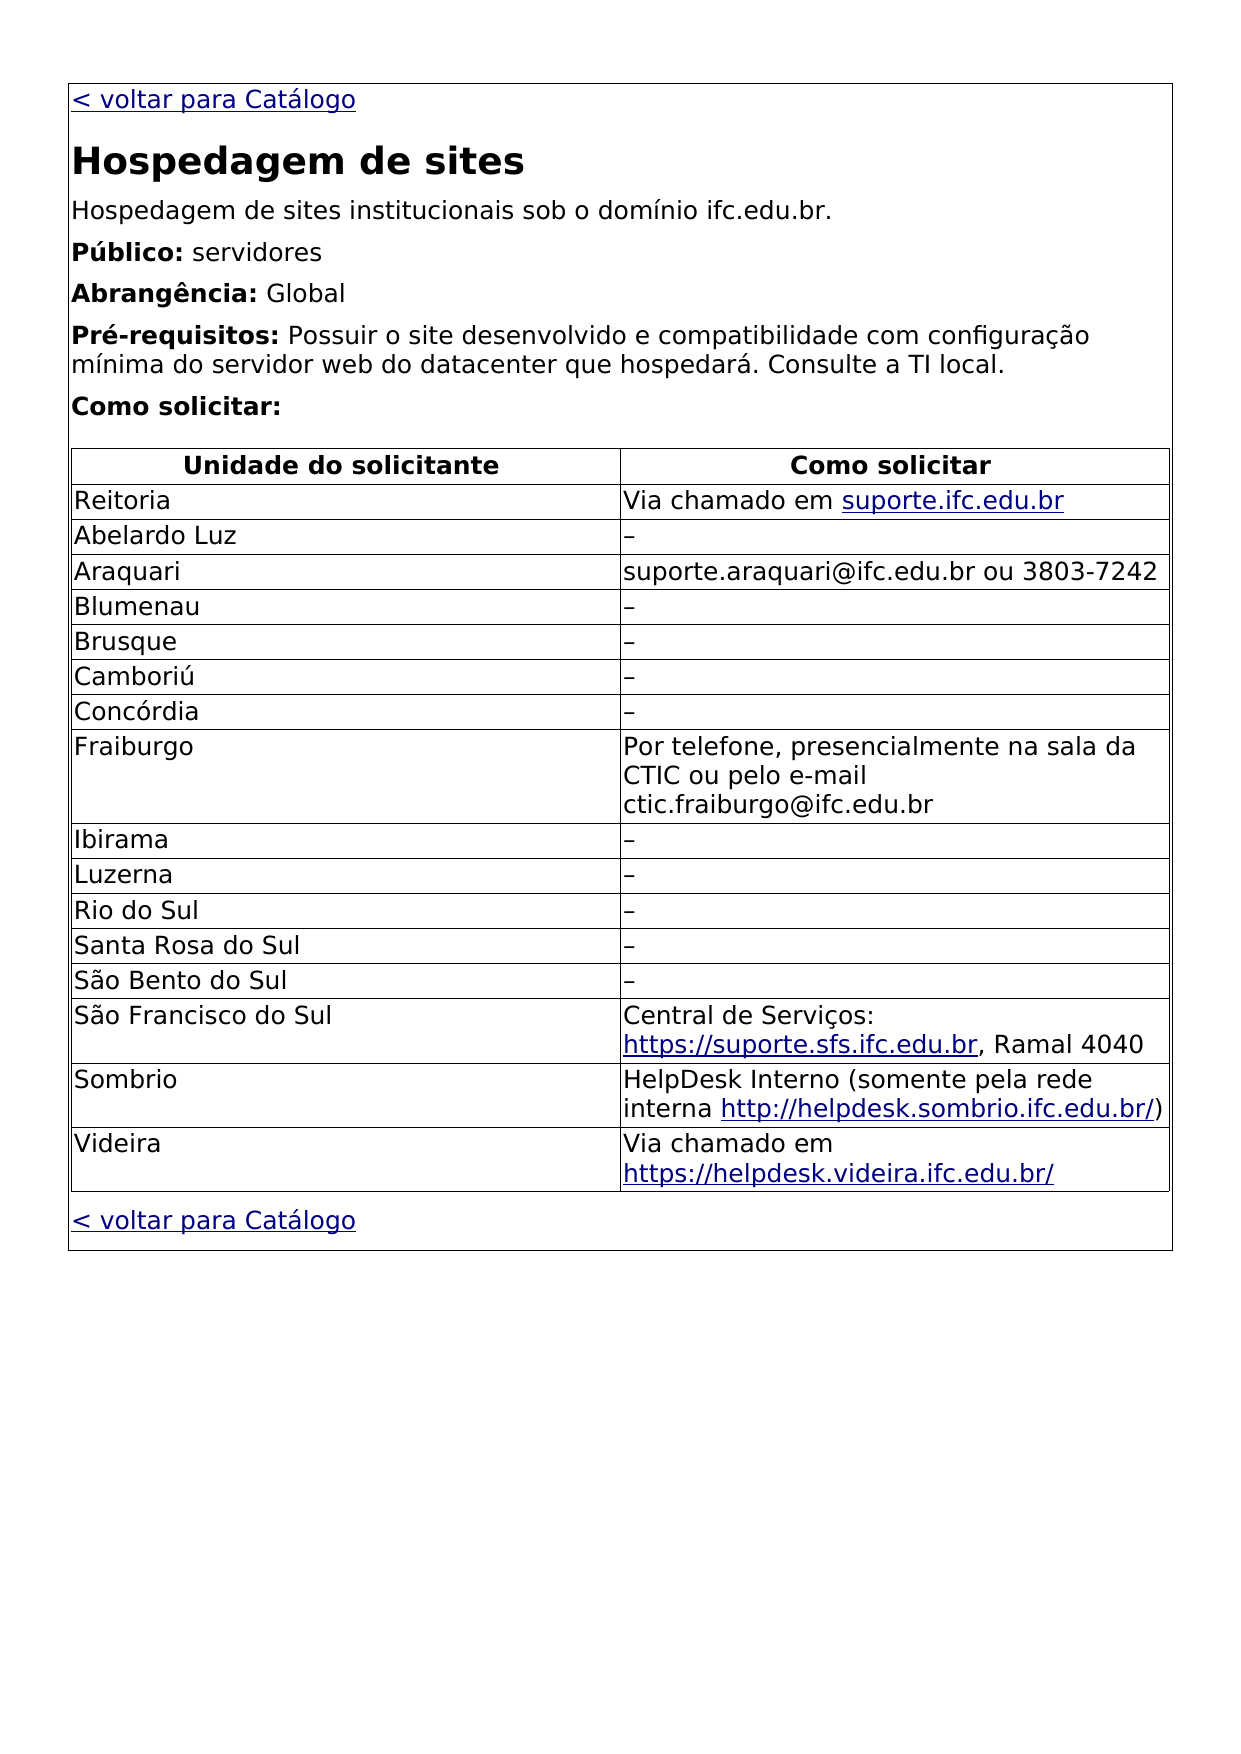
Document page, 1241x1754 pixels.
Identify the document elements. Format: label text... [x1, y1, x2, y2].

table_cell – [621, 894, 1169, 928]
table_cell Via chamado em suporte.ifc.edu.br [621, 485, 1169, 518]
table_cell – [621, 625, 1169, 659]
table_cell suporte.araquari@ifc.edu.br ou 3803-7242 [621, 555, 1169, 589]
table_header < voltar para Catálogo Hospedagem de sites Hospedagem de sites institucionais sob o domínio ifc.edu.br. Público: servidores Abrangência: Global Pré-requisitos: Possuir o site desenvolvido e compatibilidade com configuração mínima do servidor web do datacenter que hospedará. Consulte a TI local. Como solicitar: < voltar para Catálogo [69, 84, 1172, 1250]
table_cell – [621, 590, 1169, 624]
table_cell Santa Rosa do Sul [72, 929, 620, 963]
table_cell Videira [72, 1128, 620, 1191]
table_cell Via chamado em https://helpdesk.videira.ifc.edu.br/ [621, 1128, 1169, 1191]
table_cell – [621, 929, 1169, 963]
table_cell – [621, 964, 1169, 998]
table_cell Blumenau [72, 590, 620, 624]
table_cell Fraiburgo [72, 730, 620, 823]
table_cell Concórdia [72, 695, 620, 729]
table_cell – [621, 859, 1169, 893]
table_cell – [621, 824, 1169, 858]
table_cell – [621, 660, 1169, 694]
table_header Como solicitar [621, 449, 1169, 483]
table_cell Brusque [72, 625, 620, 659]
table_cell Sombrio [72, 1064, 620, 1127]
table_cell HelpDesk Interno (somente pela rede interna http://helpdesk.sombrio.ifc.edu.br/) [621, 1064, 1169, 1127]
table_cell Abelardo Luz [72, 520, 620, 554]
table_cell Central de Serviços: https://suporte.sfs.ifc.edu.br, Ramal 4040 [621, 999, 1169, 1062]
table_cell Ibirama [72, 824, 620, 858]
table_cell São Bento do Sul [72, 964, 620, 998]
table_cell São Francisco do Sul [72, 999, 620, 1062]
table_cell Por telefone, presencialmente na sala da CTIC ou pelo e-mail ctic.fraiburgo@ifc.edu.br [621, 730, 1169, 823]
table_cell – [621, 695, 1169, 729]
table_cell Luzerna [72, 859, 620, 893]
table_cell Araquari [72, 555, 620, 589]
table_header Unidade do solicitante [72, 449, 620, 483]
table_cell Reitoria [72, 485, 620, 518]
table_cell – [621, 520, 1169, 554]
table_cell Camboriú [72, 660, 620, 694]
table_cell Rio do Sul [72, 894, 620, 928]
